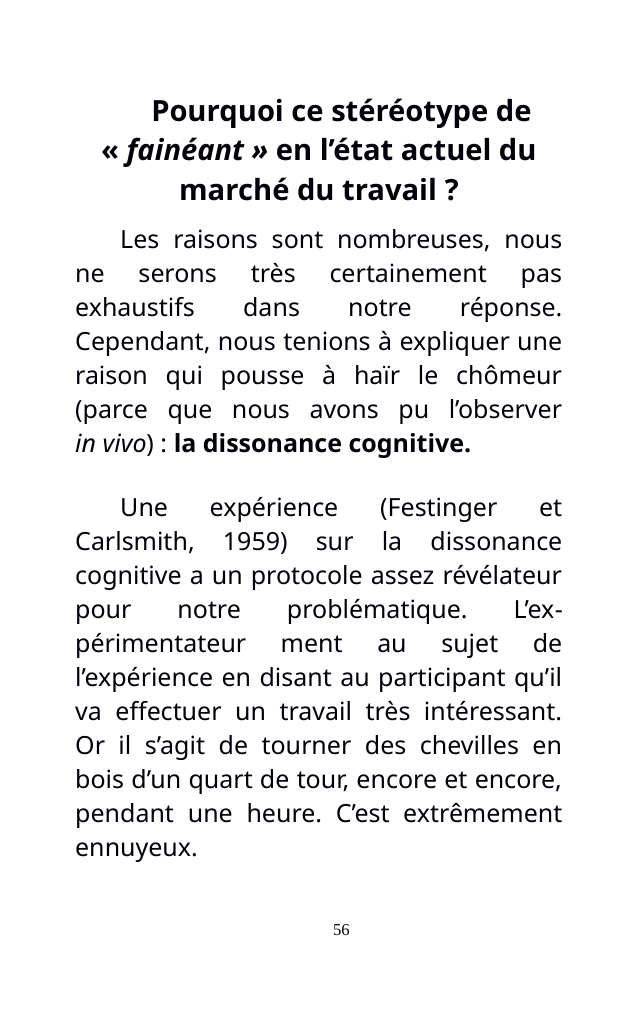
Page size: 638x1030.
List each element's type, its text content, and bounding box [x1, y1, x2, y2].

text Les raisons sont nombreuses, nous ne serons très certainement pas exhaustifs dans notre réponse. Cependant, nous tenions à expliquer une raison qui pousse à haïr le chômeur (parce que nous avons pu l’observer in vivo) : la dissonance cognitive. [75, 222, 562, 460]
text Une expérience (Festinger et Carlsmith, 1959) sur la dissonance cognitive a un protocole assez révélateur pour notre problématique. L’ex­périmentateur ment au sujet de l’expérience en disant au participant qu’il va effectuer un travail très intéressant. Or il s’agit de tourner des chevilles en bois d’un quart de tour, encore et encore, pen­dant une heure. C’est extrêmement ennuyeux. [75, 489, 562, 864]
subtitle Pourquoi ce stéréotype de « fainéant » en l’état actuel du marché du travail ? [75, 90, 562, 209]
